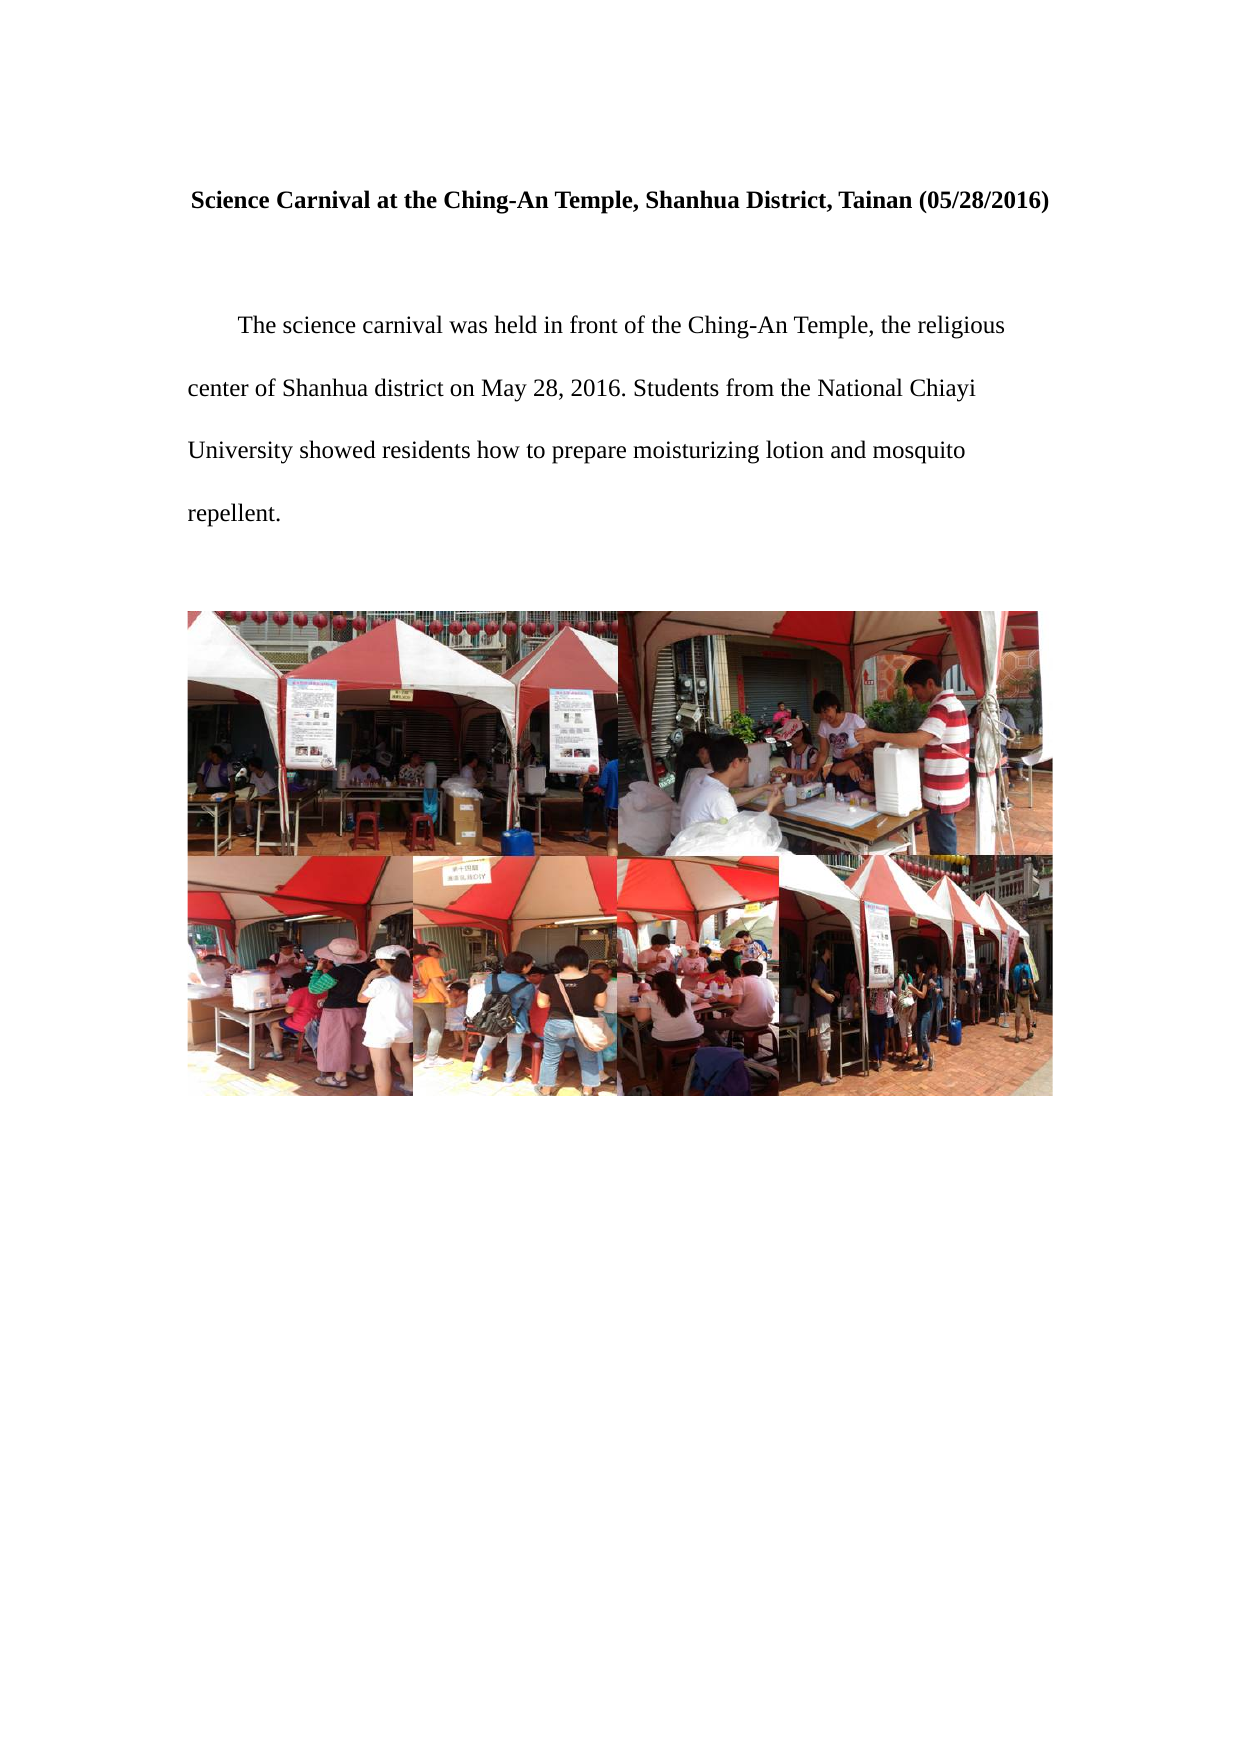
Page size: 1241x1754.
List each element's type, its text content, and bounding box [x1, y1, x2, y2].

text The science carnival was held in front of the Ching-An Temple, the religious center of Shanhua district on May 28, 2016. Students from the National Chiayi University showed residents how to prepare moisturizing lotion and mosquito repellent. [187, 283, 1053, 533]
text Science Carnival at the Ching-An Temple, Shanhua District, Tainan (05/28/2016) [187, 158, 1053, 221]
